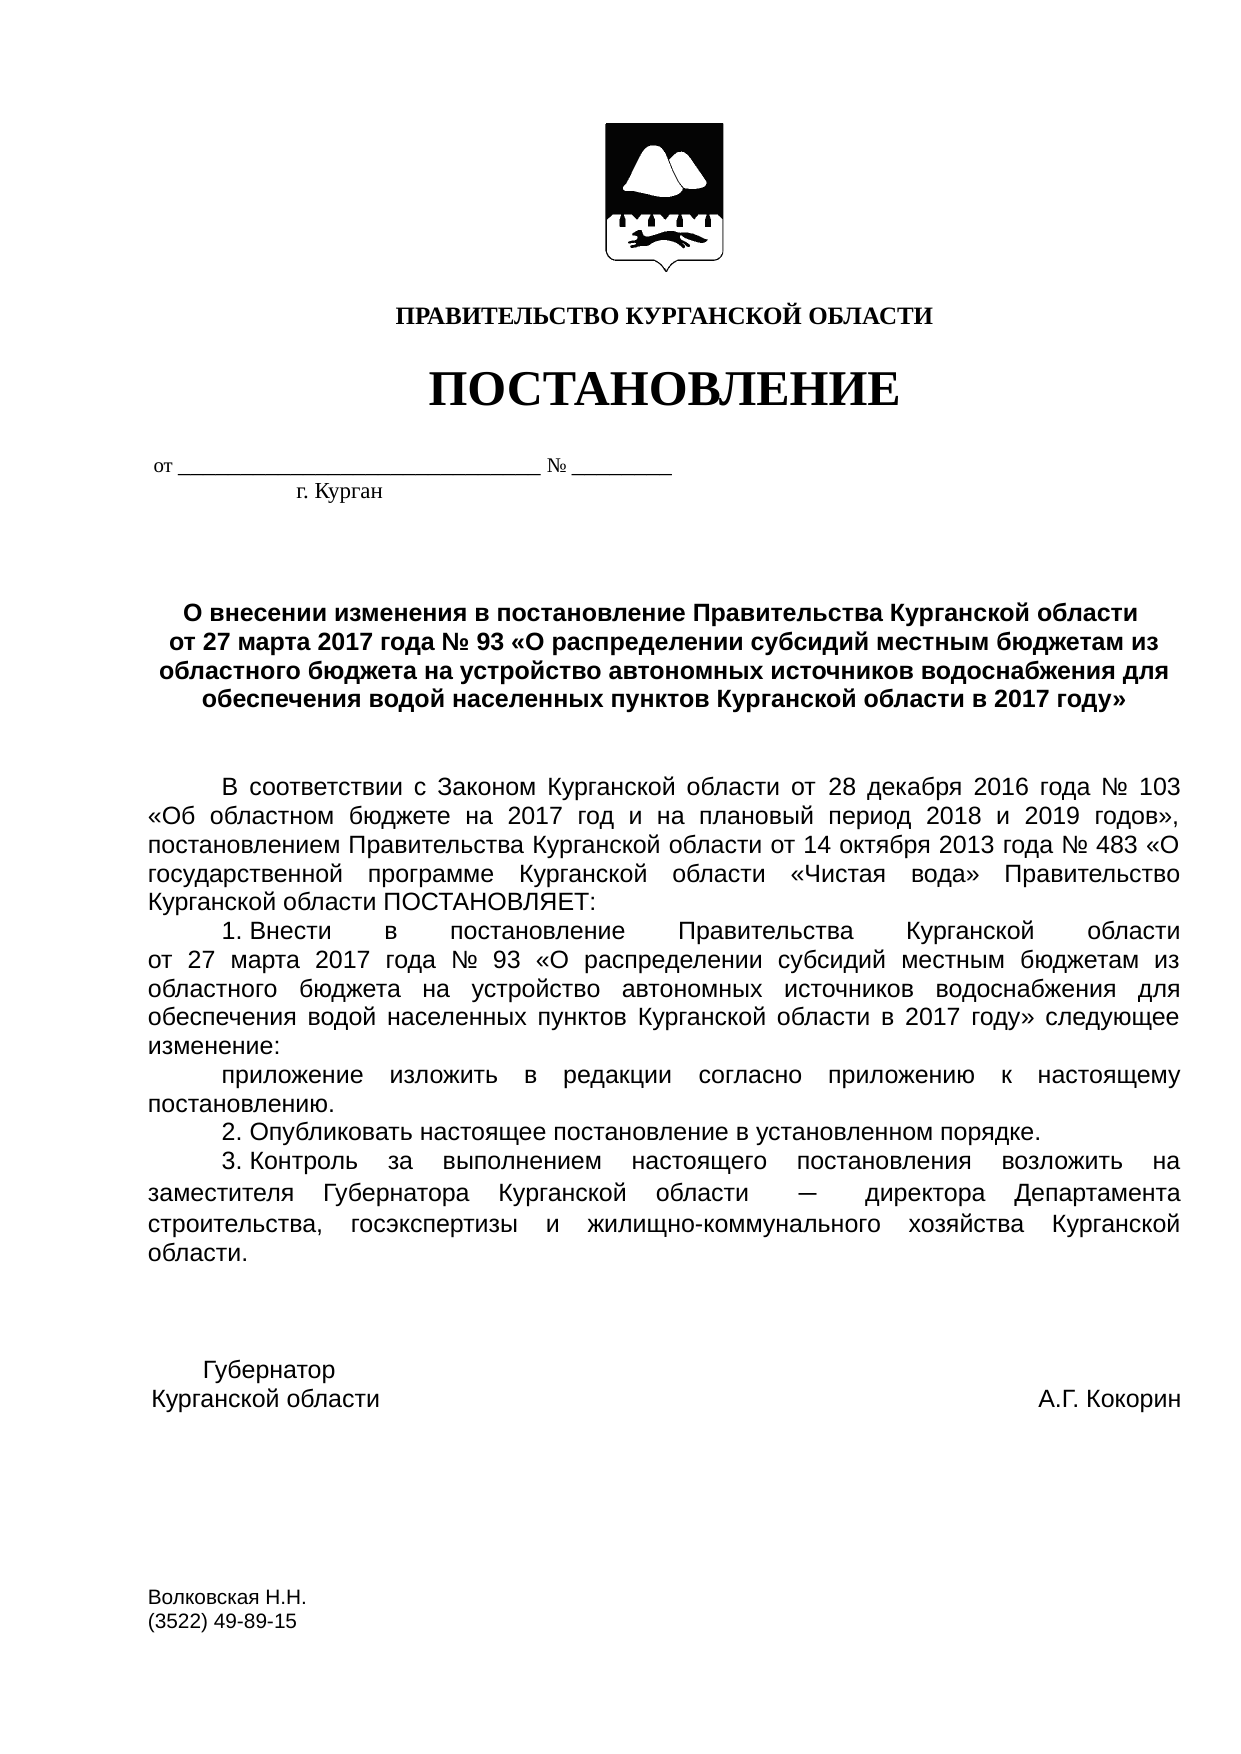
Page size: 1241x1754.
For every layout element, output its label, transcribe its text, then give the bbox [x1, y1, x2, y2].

table_header [148, 1266, 1181, 1355]
text 2. Опубликовать настоящее постановление в установленном порядке. [148, 1117, 1181, 1146]
text (3522) 49-89-15 [148, 1609, 1181, 1633]
table_cell Губернатор Курганской области [148, 1355, 383, 1412]
table_cell А.Г. Кокорин [977, 1355, 1181, 1412]
text В соответствии с Законом Курганской области от 28 декабря 2016 года № 103 «Об областном бюджете на 2017 год и на плановый период 2018 и 2019 годов», постановлением Правительства Курганской области от 14 октября 2013 года № 483 «О государственной программе Курганской области «Чистая вода» Правительство Курганской области ПОСТАНОВЛЯЕТ: [148, 772, 1181, 916]
text Волковская Н.Н. [148, 1585, 1181, 1609]
text 1. Внести в постановление Правительства Курганской области от 27 марта 2017 года № 93 «О распределении субсидий местным бюджетам из областного бюджета на устройство автономных источников водоснабжения для обеспечения водой населенных пунктов Курганской области в 2017 году» следующее изменение: [148, 916, 1181, 1060]
table_cell [148, 510, 1181, 598]
picture [605, 123, 724, 272]
table_cell [384, 1355, 977, 1412]
table_cell от _____________________________ № ________ г. Курган [148, 422, 1181, 510]
table_header ПРАВИТЕЛЬСТВО КУРГАНСКОЙ ОБЛАСТИ ПОСТАНОВЛЕНИЕ [148, 118, 1181, 422]
text приложение изложить в редакции согласно приложению к настоящему постановлению. [148, 1060, 1181, 1117]
table_cell [148, 713, 1181, 772]
text 3. Контроль за выполнением настоящего постановления возложить на заместителя Губернатора Курганской области ̶ директора Департамента строительства, госэкспертизы и жилищно-коммунального хозяйства Курганской области. [148, 1146, 1181, 1266]
table_cell О внесении изменения в постановление Правительства Курганской области от 27 марта 2017 года № 93 «О распределении субсидий местным бюджетам из областного бюджета на устройство автономных источников водоснабжения для обеспечения водой населенных пунктов Курганской области в 2017 году» [148, 598, 1181, 713]
